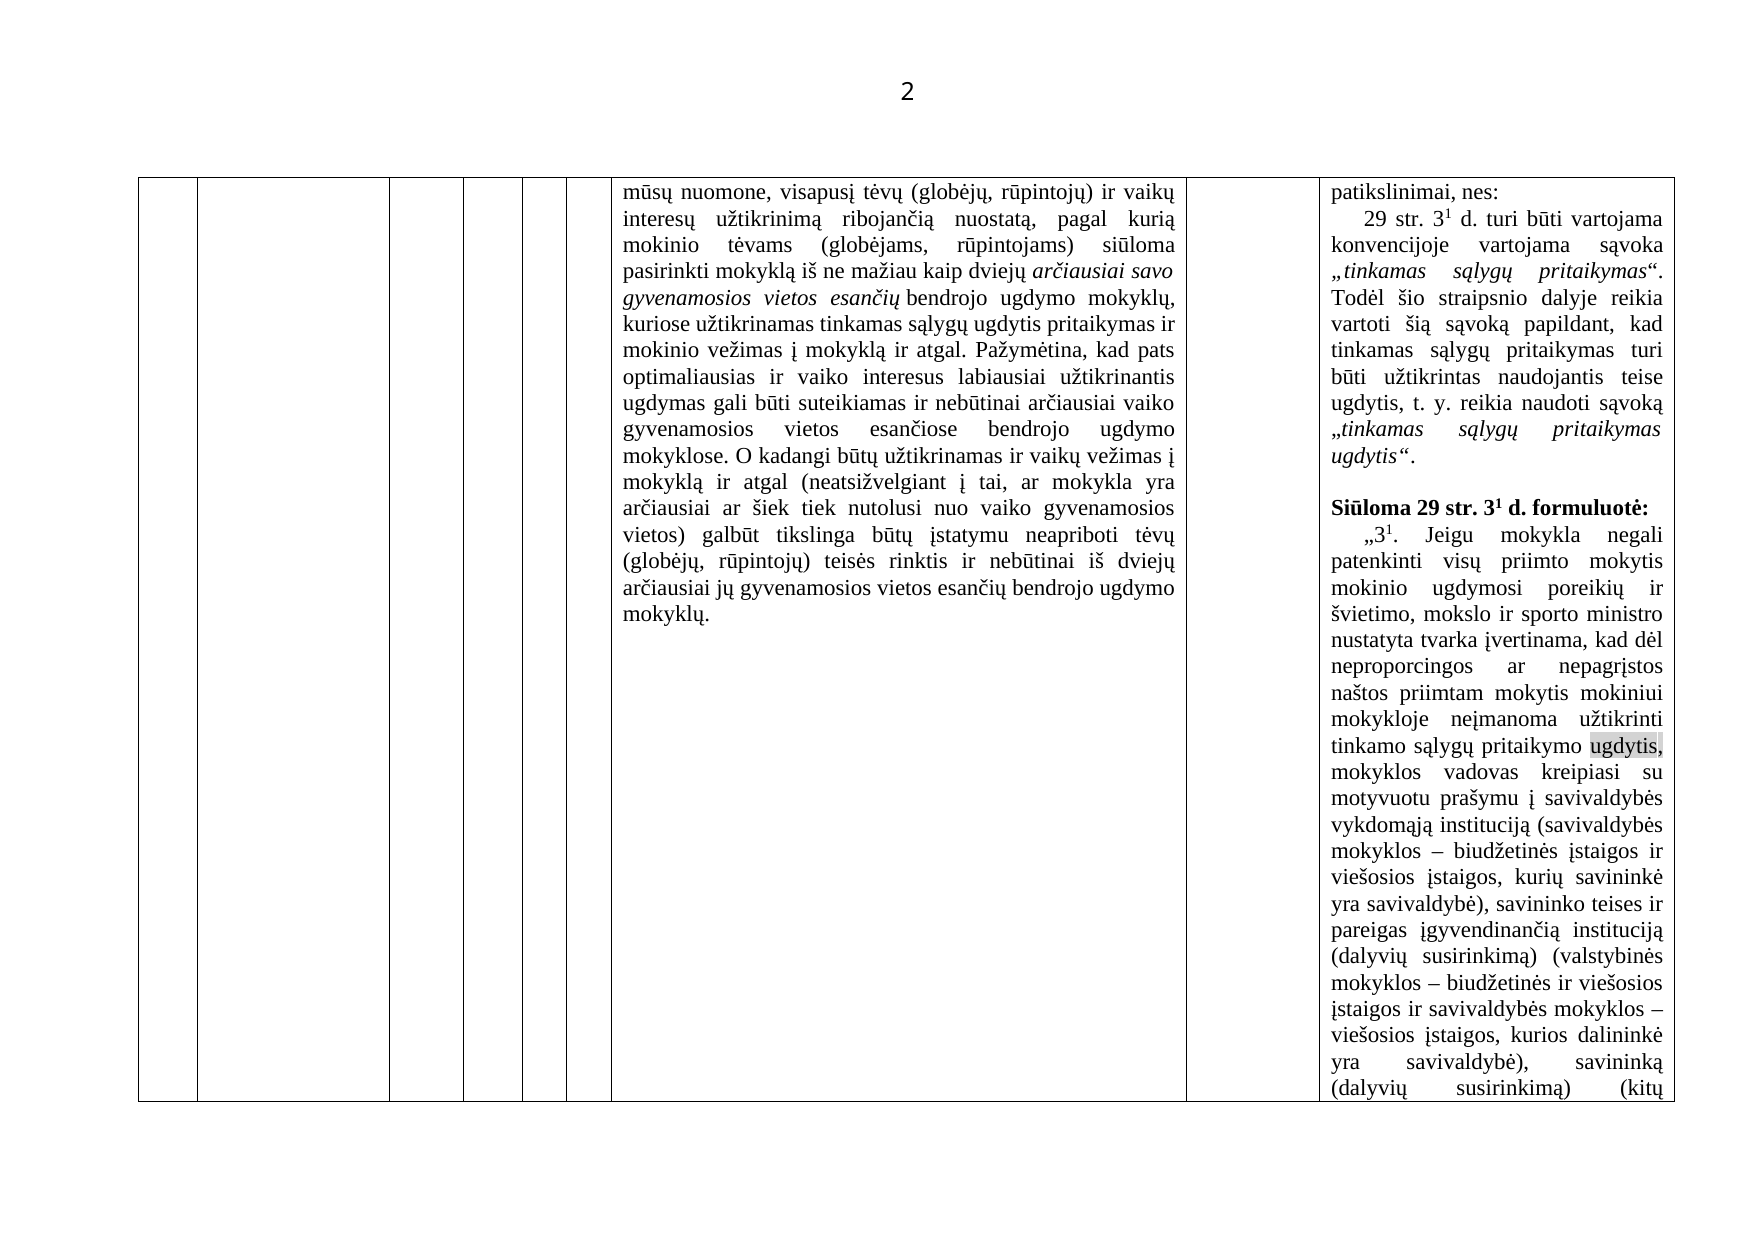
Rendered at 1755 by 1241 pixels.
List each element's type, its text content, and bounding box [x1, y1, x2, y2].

table_cell [198, 178, 389, 1101]
table_cell [464, 178, 522, 1101]
table_cell [567, 178, 611, 1101]
table_cell mūsų nuomone, visapusį tėvų (globėjų, rūpintojų) ir vaikų interesų užtikrinimą ribojančią nuostatą, pagal kurią mokinio tėvams (globėjams, rūpintojams) siūloma pasirinkti mokyklą iš ne mažiau kaip dviejų arčiausiai savo gyvenamosios vietos esančių bendrojo ugdymo mokyklų, kuriose užtikrinamas tinkamas sąlygų ugdytis pritaikymas ir mokinio vežimas į mokyklą ir atgal. Pažymėtina, kad pats optimaliausias ir vaiko interesus labiausiai užtikrinantis ugdymas gali būti suteikiamas ir nebūtinai arčiausiai vaiko gyvenamosios vietos esančiose bendrojo ugdymo mokyklose. O kadangi būtų užtikrinamas ir vaikų vežimas į mokyklą ir atgal (neatsižvelgiant į tai, ar mokykla yra arčiausiai ar šiek tiek nutolusi nuo vaiko gyvenamosios vietos) galbūt tikslinga būtų įstatymu neapriboti tėvų (globėjų, rūpintojų) teisės rinktis ir nebūtinai iš dviejų arčiausiai jų gyvenamosios vietos esančių bendrojo ugdymo mokyklų. [612, 178, 1186, 1101]
table_cell [1187, 178, 1319, 1101]
table_cell [139, 178, 197, 1101]
table_cell [523, 178, 566, 1101]
table_cell [390, 178, 463, 1101]
table_cell patikslinimai, nes: 29 str. 31 d. turi būti vartojama konvencijoje vartojama sąvoka „tinkamas sąlygų pritaikymas“. Todėl šio straipsnio dalyje reikia vartoti šią sąvoką papildant, kad tinkamas sąlygų pritaikymas turi būti užtikrintas naudojantis teise ugdytis, t. y. reikia naudoti sąvoką „tinkamas sąlygų pritaikymas ugdytis“. Siūloma 29 str. 31 d. formuluotė: „31. Jeigu mokykla negali patenkinti visų priimto mokytis mokinio ugdymosi poreikių ir švietimo, mokslo ir sporto ministro nustatyta tvarka įvertinama, kad dėl neproporcingos ar nepagrįstos naštos priimtam mokytis mokiniui mokykloje neįmanoma užtikrinti tinkamo sąlygų pritaikymo ugdytis, mokyklos vadovas kreipiasi su motyvuotu prašymu į savivaldybės vykdomąją instituciją (savivaldybės mokyklos – biudžetinės įstaigos ir viešosios įstaigos, kurių savininkė yra savivaldybė), savininko teises ir pareigas įgyvendinančią instituciją (dalyvių susirinkimą) (valstybinės mokyklos – biudžetinės ir viešosios įstaigos ir savivaldybės mokyklos – viešosios įstaigos, kurios dalininkė yra savivaldybė), savininką (dalyvių susirinkimą) (kitų [1320, 178, 1674, 1101]
